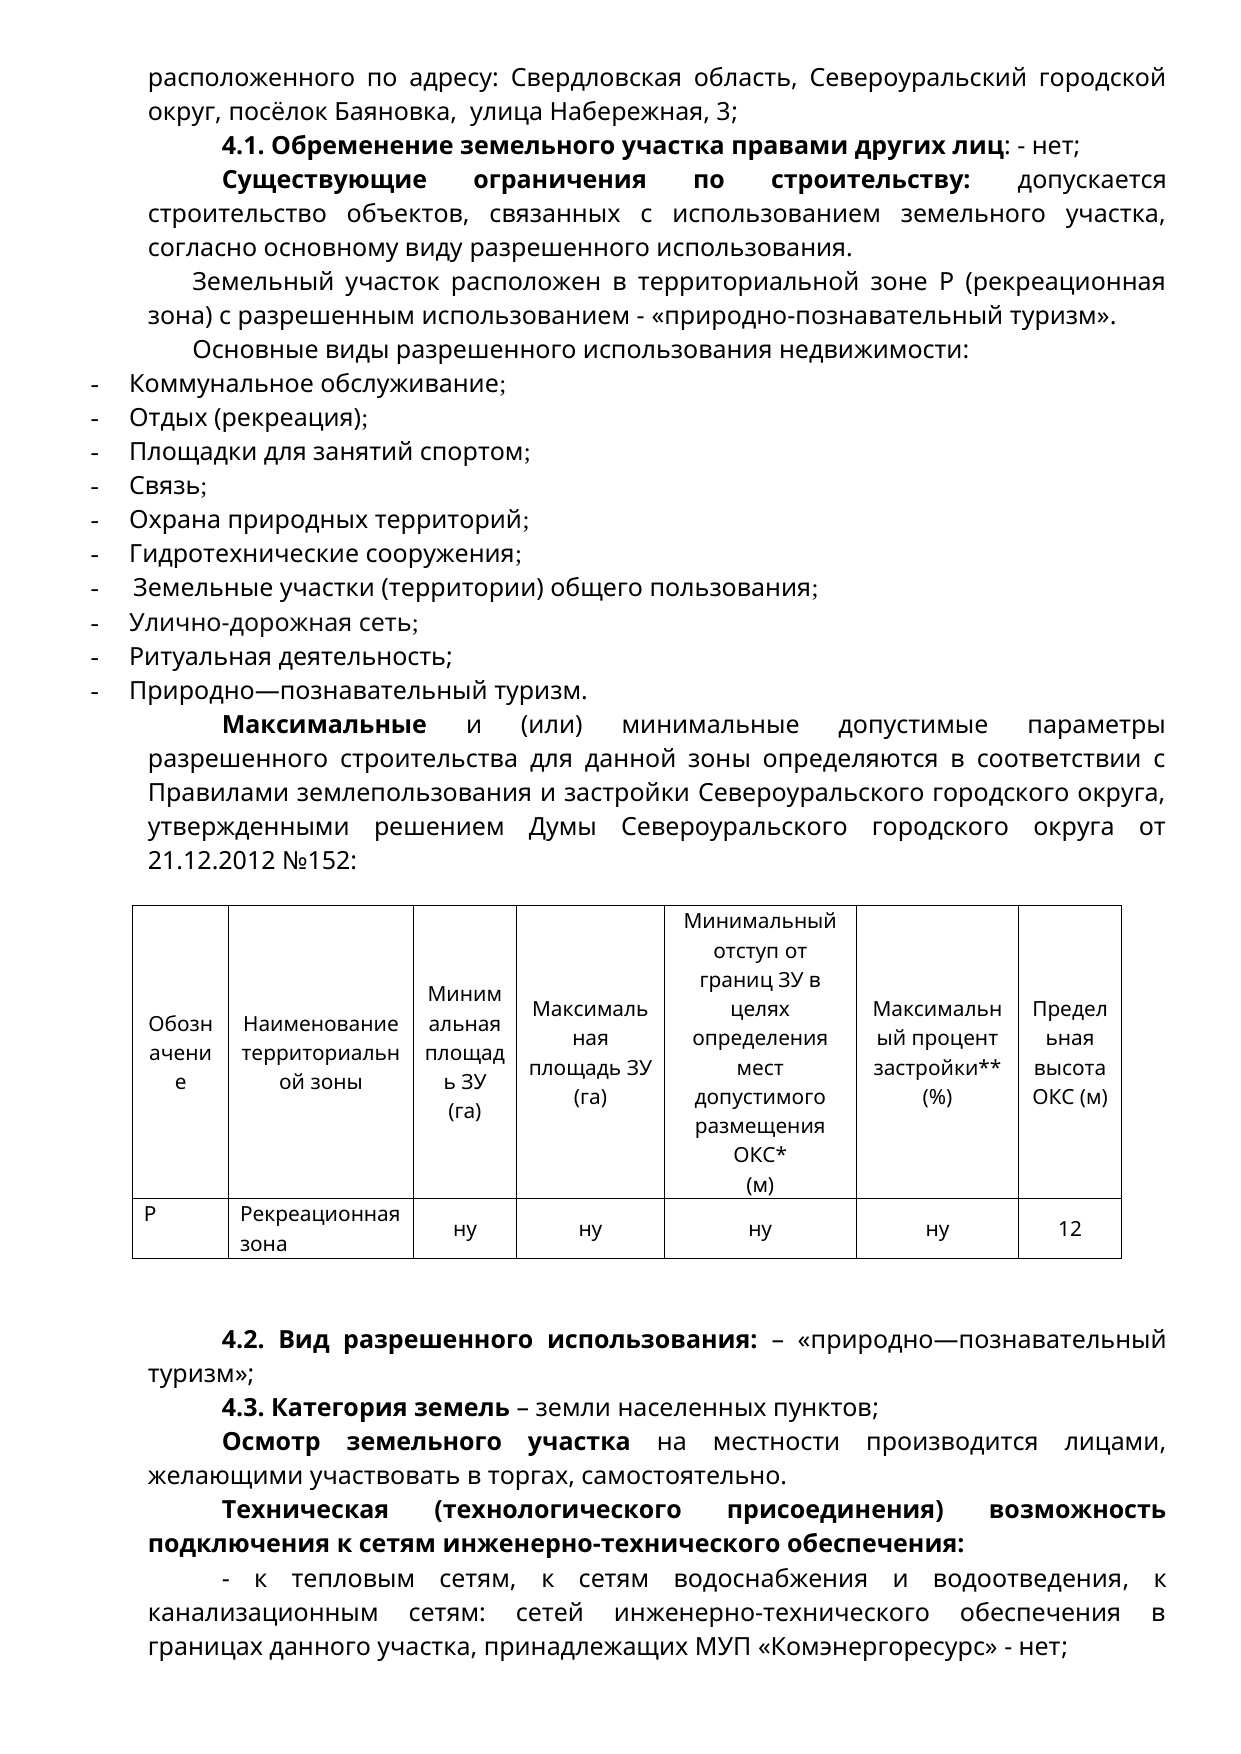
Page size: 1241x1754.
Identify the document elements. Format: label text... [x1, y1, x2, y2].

text Техническая (технологического присоединения) возможность подключения к сетям инженерно-технического обеспечения: [148, 1492, 1167, 1560]
table_header Обозначение [133, 906, 228, 1198]
list Улично-дорожная сеть; [90, 604, 1167, 638]
list Охрана природных территорий; [90, 502, 1167, 536]
list Гидротехнические сооружения; [90, 536, 1167, 570]
table_cell ну [517, 1199, 664, 1258]
table_header Максимальный процент застройки** (%) [857, 906, 1018, 1198]
table_cell 12 [1019, 1199, 1121, 1258]
list Коммунальное обслуживание; [90, 366, 1167, 400]
table_header Минимальная площадь ЗУ (га) [414, 906, 516, 1198]
text - к тепловым сетям, к сетям водоснабжения и водоотведения, к канализационным сетям: сетей инженерно-технического обеспечения в границах данного участка, принадлежащих МУП «Комэнергоресурс» - нет; [148, 1560, 1167, 1662]
list Площадки для занятий спортом; [90, 434, 1167, 468]
text 4.1. Обременение земельного участка правами других лиц: - нет; [148, 127, 1167, 161]
text Основные виды разрешенного использования недвижимости: [148, 332, 1167, 366]
list Связь; [90, 468, 1167, 502]
table_header Предельная высота ОКС (м) [1019, 906, 1121, 1198]
list Отдых (рекреация); [90, 400, 1167, 434]
table_cell ну [414, 1199, 516, 1258]
table_cell Р [133, 1199, 228, 1258]
table_header Минимальный отступ от границ ЗУ в целях определения мест допустимого размещения ОКС* (м) [665, 906, 856, 1198]
text Осмотр земельного участка на местности производится лицами, желающими участвовать в торгах, самостоятельно. [148, 1424, 1167, 1492]
table_header Максимальная площадь ЗУ (га) [517, 906, 664, 1198]
text 4.3. Категория земель – земли населенных пунктов; [148, 1390, 1167, 1424]
text Земельный участок расположен в территориальной зоне Р (рекреационная зона) с разрешенным использованием - «природно-познавательный туризм». [148, 263, 1167, 332]
table_cell ну [857, 1199, 1018, 1258]
table_cell Рекреационная зона [229, 1199, 413, 1258]
text Максимальные и (или) минимальные допустимые параметры разрешенного строительства для данной зоны определяются в соответствии с Правилами землепользования и застройки Североуральского городского округа, утвержденными решением Думы Североуральского городского округа от 21.12.2012 №152: [148, 706, 1167, 877]
text Существующие ограничения по строительству: допускается строительство объектов, связанных с использованием земельного участка, согласно основному виду разрешенного использования. [148, 161, 1167, 263]
subtitle Природно—познавательный туризм. [90, 672, 1167, 706]
table_header Наименование территориальной зоны [229, 906, 413, 1198]
list Земельные участки (территории) общего пользования; [90, 570, 1167, 604]
text 4.2. Вид разрешенного использования: – «природно—познавательный туризм»; [148, 1322, 1167, 1390]
table_cell ну [665, 1199, 856, 1258]
subtitle Ритуальная деятельность; [90, 638, 1167, 672]
text расположенного по адресу: Свердловская область, Североуральский городской округ, посёлок Баяновка, улица Набережная, 3; [148, 59, 1167, 127]
